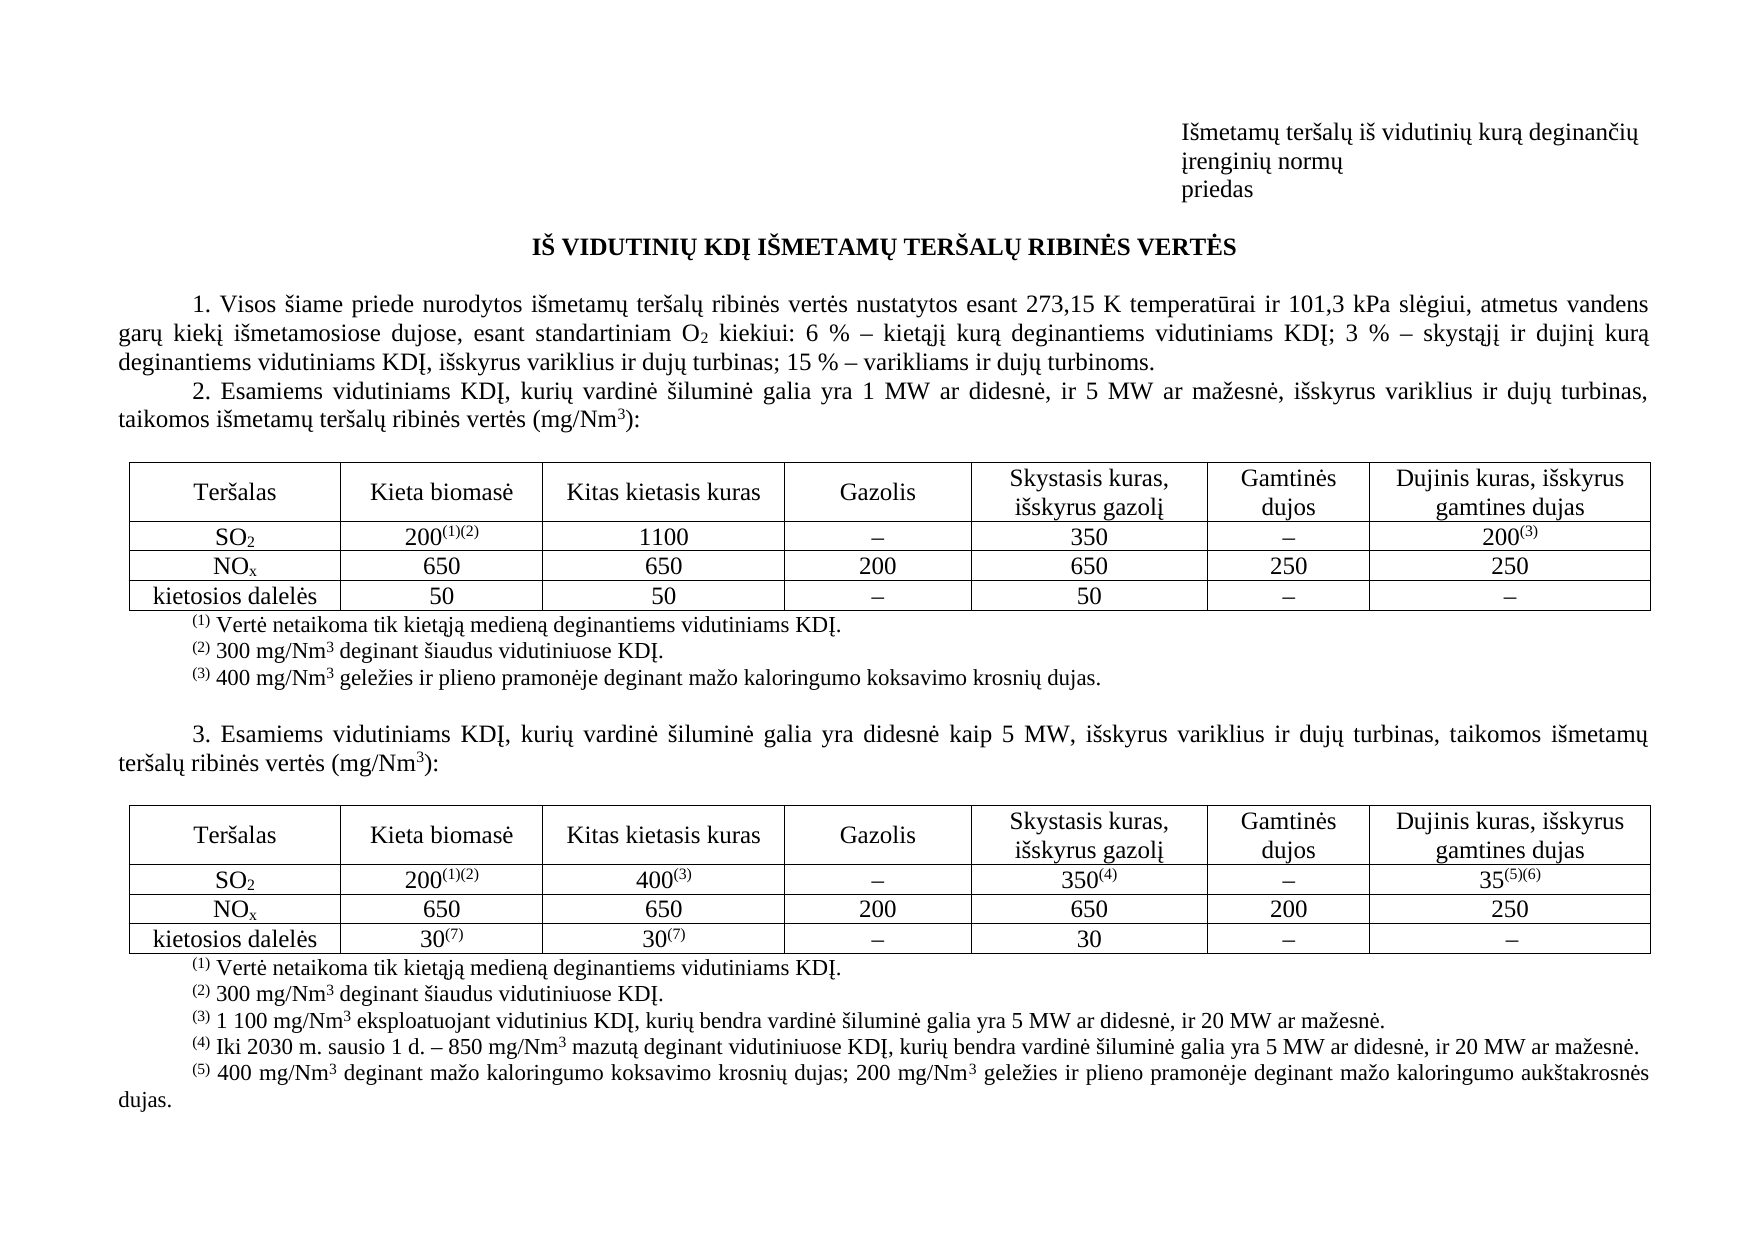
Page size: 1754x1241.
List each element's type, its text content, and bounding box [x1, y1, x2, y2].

table_header Dujinis kuras, išskyrus gamtines dujas [1370, 463, 1650, 521]
table_cell 200(1)(2) [341, 522, 542, 550]
table_cell 200(3) [1370, 522, 1650, 550]
table_header Gazolis [785, 463, 971, 521]
table_cell – [785, 581, 971, 610]
table_cell 1100 [543, 522, 784, 550]
text (1) Vertė netaikoma tik kietąją medieną deginantiems vidutiniams KDĮ. [118, 954, 1651, 980]
table_cell 30(7) [341, 924, 542, 953]
table_header Gamtinės dujos [1208, 806, 1369, 864]
table_cell NOx [130, 895, 340, 923]
table_cell 35(5)(6) [1370, 865, 1650, 893]
table_cell 250 [1370, 895, 1650, 923]
text priedas [1181, 174, 1651, 203]
table_header Kieta biomasė [341, 806, 542, 864]
table_cell – [785, 865, 971, 893]
table_header Teršalas [130, 806, 340, 864]
table_header Dujinis kuras, išskyrus gamtines dujas [1370, 806, 1650, 864]
table_cell – [1208, 865, 1369, 893]
text įrenginių normų [1181, 146, 1651, 174]
table_cell – [1208, 581, 1369, 610]
table_header Kitas kietasis kuras [543, 463, 784, 521]
table_header Kitas kietasis kuras [543, 806, 784, 864]
text (1) Vertė netaikoma tik kietąją medieną deginantiems vidutiniams KDĮ. [118, 611, 1651, 637]
text (2) 300 mg/Nm3 deginant šiaudus vidutiniuose KDĮ. [118, 637, 1651, 664]
table_cell 650 [972, 551, 1207, 580]
table_cell NOx [130, 551, 340, 580]
table_cell 200 [1208, 895, 1369, 923]
table_cell 350(4) [972, 865, 1207, 893]
table_header Teršalas [130, 463, 340, 521]
table_cell 50 [341, 581, 542, 610]
table_header Skystasis kuras, išskyrus gazolį [972, 463, 1207, 521]
table_cell 200 [785, 895, 971, 923]
table_cell – [785, 522, 971, 550]
text (3) 1 100 mg/Nm3 eksploatuojant vidutinius KDĮ, kurių bendra vardinė šiluminė galia yra 5 MW ar didesnė, ir 20 MW ar mažesnė. [118, 1007, 1651, 1033]
table_cell 200(1)(2) [341, 865, 542, 893]
table_header Kieta biomasė [341, 463, 542, 521]
table_cell 30 [972, 924, 1207, 953]
table_header Gamtinės dujos [1208, 463, 1369, 521]
table_cell 250 [1208, 551, 1369, 580]
text (5) 400 mg/Nm3 deginant mažo kaloringumo koksavimo krosnių dujas; 200 mg/Nm3 geležies ir plieno pramonėje deginant mažo kaloringumo aukštakrosnės dujas. [118, 1059, 1651, 1112]
table_cell 650 [341, 895, 542, 923]
table_cell – [785, 924, 971, 953]
table_cell 250 [1370, 551, 1650, 580]
table_cell 30(7) [543, 924, 784, 953]
text 3. Esamiems vidutiniams KDĮ, kurių vardinė šiluminė galia yra didesnė kaip 5 MW, išskyrus variklius ir dujų turbinas, taikomos išmetamų teršalų ribinės vertės (mg/Nm3): [118, 719, 1651, 776]
table_cell SO2 [130, 865, 340, 893]
text (2) 300 mg/Nm3 deginant šiaudus vidutiniuose KDĮ. [118, 980, 1651, 1007]
table_cell 400(3) [543, 865, 784, 893]
table_cell kietosios dalelės [130, 924, 340, 953]
text Išmetamų teršalų iš vidutinių kurą deginančių [1181, 117, 1651, 146]
table_cell kietosios dalelės [130, 581, 340, 610]
table_cell 350 [972, 522, 1207, 550]
table_cell 650 [543, 551, 784, 580]
table_header Skystasis kuras, išskyrus gazolį [972, 806, 1207, 864]
table_cell 50 [972, 581, 1207, 610]
table_header Gazolis [785, 806, 971, 864]
text (4) Iki 2030 m. sausio 1 d. – 850 mg/Nm3 mazutą deginant vidutiniuose KDĮ, kurių bendra vardinė šiluminė galia yra 5 MW ar didesnė, ir 20 MW ar mažesnė. [118, 1033, 1651, 1059]
table_cell – [1370, 924, 1650, 953]
table_cell 200 [785, 551, 971, 580]
table_cell SO2 [130, 522, 340, 550]
table_cell 650 [972, 895, 1207, 923]
text 2. Esamiems vidutiniams KDĮ, kurių vardinė šiluminė galia yra 1 MW ar didesnė, ir 5 MW ar mažesnė, išskyrus variklius ir dujų turbinas, taikomos išmetamų teršalų ribinės vertės (mg/Nm3): [118, 376, 1651, 433]
table_cell 650 [543, 895, 784, 923]
table_cell 650 [341, 551, 542, 580]
table_cell 50 [543, 581, 784, 610]
table_cell – [1208, 522, 1369, 550]
text 1. Visos šiame priede nurodytos išmetamų teršalų ribinės vertės nustatytos esant 273,15 K temperatūrai ir 101,3 kPa slėgiui, atmetus vandens garų kiekį išmetamosiose dujose, esant standartiniam O2 kiekiui: 6 % – kietąjį kurą deginantiems vidutiniams KDĮ; 3 % – skystąjį ir dujinį kurą deginantiems vidutiniams KDĮ, išskyrus variklius ir dujų turbinas; 15 % – varikliams ir dujų turbinoms. [118, 289, 1651, 376]
text (3) 400 mg/Nm3 geležies ir plieno pramonėje deginant mažo kaloringumo koksavimo krosnių dujas. [118, 664, 1651, 690]
table_cell – [1370, 581, 1650, 610]
table_cell – [1208, 924, 1369, 953]
text IŠ VIDUTINIŲ KDĮ IŠMETAMŲ TERŠALŲ RIBINĖS VERTĖS [118, 232, 1651, 261]
